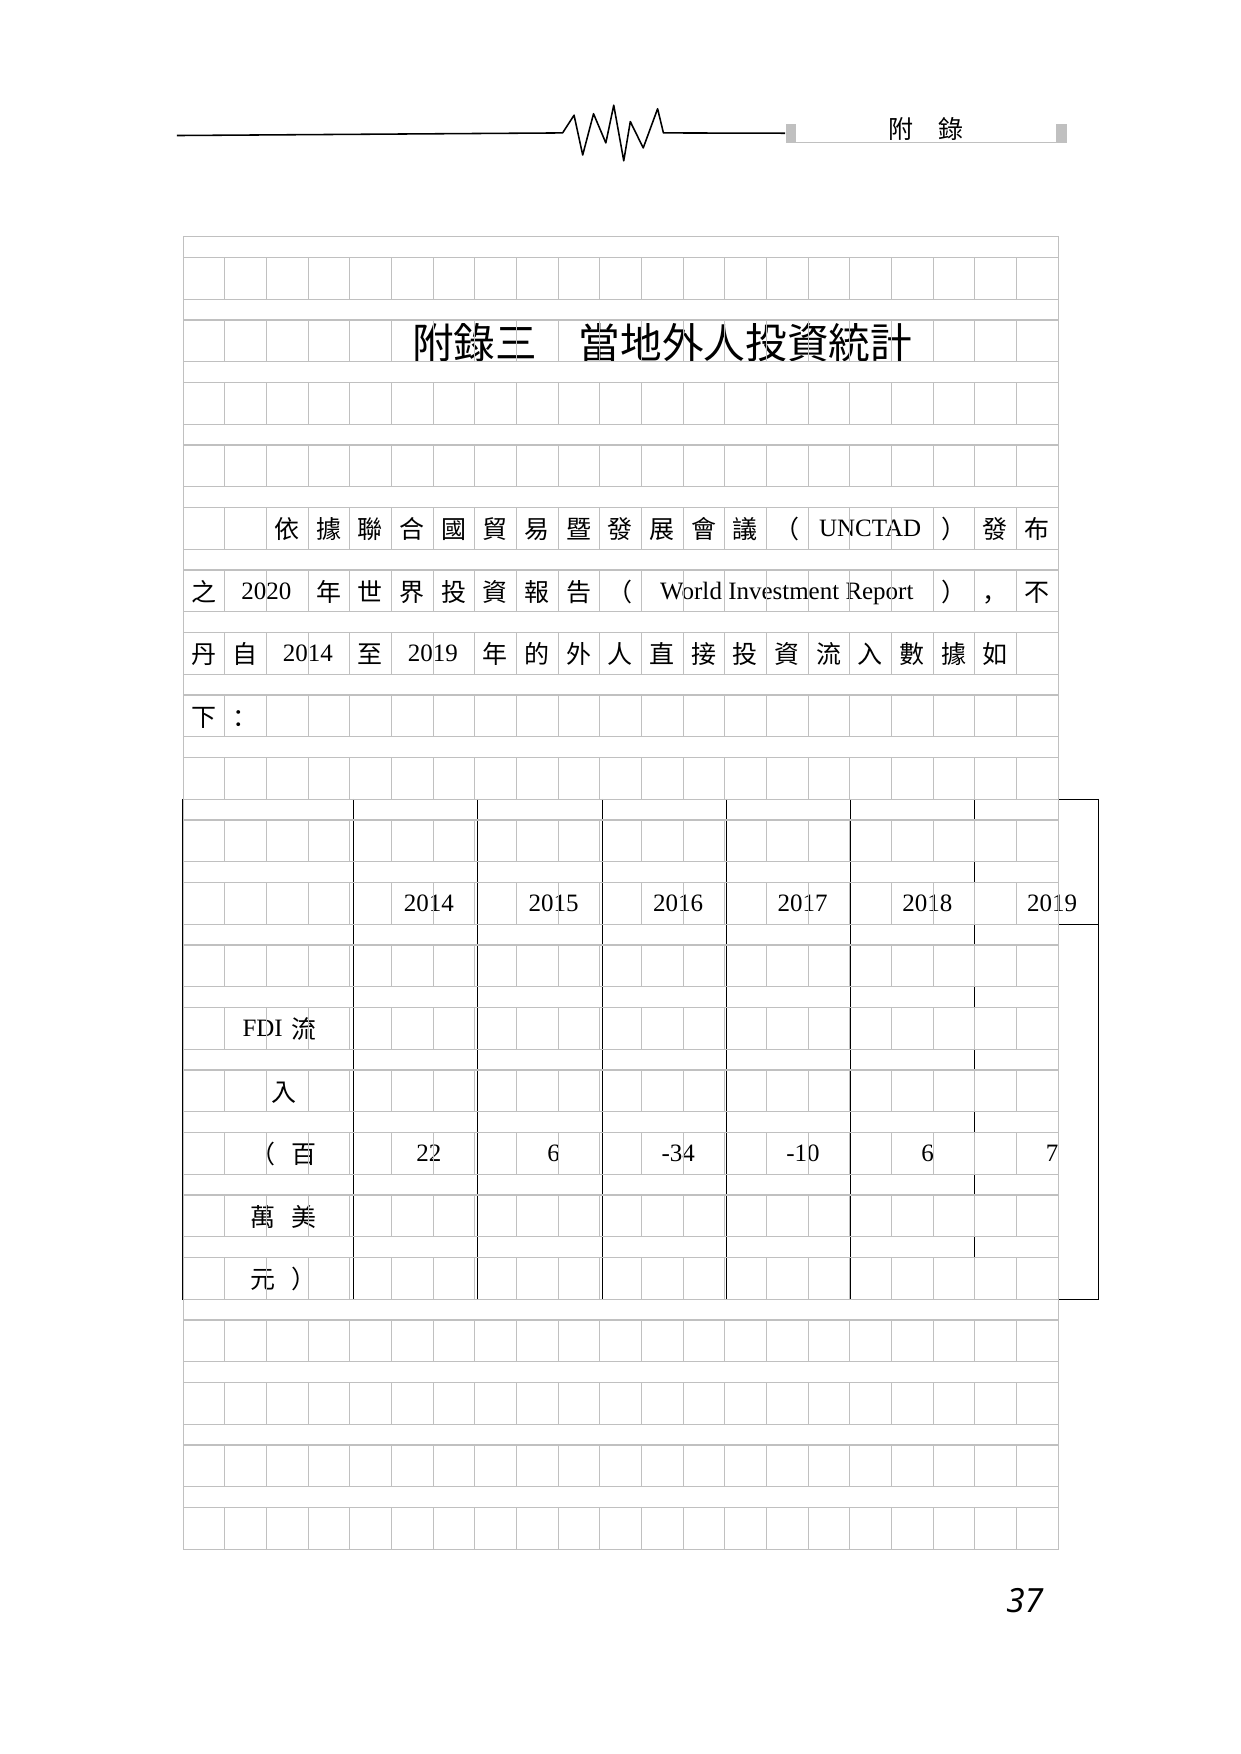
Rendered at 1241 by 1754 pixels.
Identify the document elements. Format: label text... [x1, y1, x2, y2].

table_cell [975, 1175, 1058, 1194]
table_header 2015 [478, 883, 516, 924]
table_cell [478, 1008, 516, 1049]
table_cell [851, 946, 891, 986]
table_cell FDI流入 （百萬美元） [267, 1133, 308, 1174]
table_cell FDI流入 （百萬美元） [309, 1133, 349, 1174]
table_cell -34 [603, 1175, 726, 1194]
table_cell [478, 1175, 602, 1194]
table_cell 22 [354, 1050, 477, 1069]
table_cell 22 [434, 1133, 474, 1174]
table_cell [559, 946, 599, 986]
table_header 2019 [1017, 821, 1058, 861]
table_cell -10 [809, 1196, 849, 1236]
table_header [225, 821, 266, 861]
table_header 2015 [478, 821, 516, 861]
table_cell FDI流入 （百萬美元） [309, 946, 349, 986]
table_cell 22 [392, 1071, 433, 1111]
table_cell [975, 1008, 1016, 1049]
table_cell [851, 1112, 974, 1132]
text 附錄三 當地外人投資統計 [708, 337, 724, 361]
table_cell [851, 1133, 891, 1174]
table_cell -10 [727, 1175, 850, 1194]
table_cell FDI流入 （百萬美元） [184, 1133, 224, 1174]
text 附錄三 當地外人投資統計 [559, 321, 599, 361]
table_header 2018 [851, 821, 891, 861]
table_cell FDI流入 （百萬美元） [184, 1196, 224, 1236]
table_cell [1017, 1196, 1058, 1236]
table_cell 22 [354, 987, 477, 1007]
table_cell -34 [642, 1008, 683, 1049]
table_cell 22 [392, 1196, 433, 1236]
table_cell -10 [767, 946, 808, 986]
table_cell -10 [767, 1133, 808, 1174]
table_cell [1017, 946, 1058, 986]
table_cell [934, 1196, 974, 1236]
table_cell 22 [392, 1258, 433, 1299]
table_header [267, 821, 308, 861]
table_cell [478, 1196, 516, 1236]
text 附錄三 當地外人投資統計 [1017, 321, 1058, 361]
table_cell 22 [354, 946, 391, 986]
table_cell [559, 1196, 599, 1236]
table_cell -10 [727, 1237, 850, 1257]
table_cell [892, 946, 933, 986]
table_cell -34 [684, 1196, 724, 1236]
table_header [309, 821, 349, 861]
table_cell -10 [727, 1112, 850, 1132]
table_cell 22 [354, 1237, 477, 1257]
table_cell [851, 1258, 891, 1299]
text 依據聯合國貿易暨發展會議（UNCTAD）發布之2020年世界投資報告（World Investment Report），不丹自2014至2019年的外人直接投資流入數據如下： [184, 550, 1058, 569]
text 依據聯合國貿易暨發展會議（UNCTAD）發布之2020年世界投資報告（World Investment Report），不丹自2014至2019年的外人直接投資流入數據如下： [184, 612, 1058, 632]
text 依據聯合國貿易暨發展會議（UNCTAD）發布之2020年世界投資報告（World Investment Report），不丹自2014至2019年的外人直接投資流入數據如下： [184, 487, 1058, 507]
table_cell [517, 1258, 558, 1299]
table_cell [934, 1258, 974, 1299]
table_cell 22 [354, 1071, 391, 1111]
table_cell FDI流入 （百萬美元） [184, 1071, 224, 1111]
table_cell [892, 1071, 933, 1111]
table_cell [851, 987, 974, 1007]
table_cell FDI流入 （百萬美元） [309, 1258, 349, 1299]
table_cell FDI流入 （百萬美元） [184, 1237, 353, 1257]
table_cell [975, 946, 1016, 986]
text 依據聯合國貿易暨發展會議（UNCTAD）發布之2020年世界投資報告（World Investment Report），不丹自2014至2019年的外人直接投資流入數據如下： [184, 675, 1058, 694]
table_header 2019 [1059, 800, 1098, 924]
table_header 2017 [727, 821, 766, 861]
table_cell 22 [354, 925, 477, 944]
table_cell FDI流入 （百萬美元） [184, 946, 224, 986]
table_cell 22 [354, 1196, 391, 1236]
table_cell [851, 1237, 974, 1257]
table_cell 22 [434, 946, 474, 986]
table_cell [478, 1050, 602, 1069]
table_cell [1017, 1258, 1058, 1299]
table_cell -34 [684, 1071, 724, 1111]
table_cell [851, 925, 974, 944]
table_header 2015 [478, 862, 602, 882]
text 附錄三 當地外人投資統計 [809, 321, 849, 361]
table_cell [478, 1237, 602, 1257]
table_cell -10 [727, 1258, 766, 1299]
table_header 2015 [559, 821, 599, 861]
table_cell [975, 987, 1058, 1007]
table_cell -10 [809, 1133, 849, 1174]
table_cell [478, 987, 602, 1007]
table_cell -34 [684, 1133, 724, 1174]
table_cell -10 [809, 1258, 849, 1299]
table_cell FDI流入 （百萬美元） [184, 1112, 353, 1132]
table_cell 22 [434, 1196, 474, 1236]
text 附錄三 當地外人投資統計 [517, 321, 558, 361]
table_cell -10 [727, 1008, 766, 1049]
table_cell FDI流入 （百萬美元） [184, 987, 353, 1007]
text 附錄三 當地外人投資統計 [267, 321, 308, 361]
table_cell [559, 1071, 599, 1111]
table_cell [517, 1071, 558, 1111]
table_cell [478, 1071, 516, 1111]
table_header 2014 [434, 821, 474, 861]
table_cell FDI流入 （百萬美元） [225, 1008, 266, 1049]
table_header 2014 [392, 883, 433, 924]
table_header 2018 [934, 883, 974, 924]
table_header 2016 [603, 862, 726, 882]
table_cell [851, 1050, 974, 1069]
table_cell [478, 1112, 602, 1132]
table_cell -34 [642, 1133, 683, 1174]
table_cell FDI流入 （百萬美元） [184, 1258, 224, 1299]
table_cell 22 [354, 1112, 477, 1132]
table_header 2018 [892, 821, 933, 861]
table_cell [851, 1196, 891, 1236]
table_cell [1017, 1008, 1058, 1049]
table_cell 6 [517, 1133, 558, 1174]
text 附錄三 當地外人投資統計 [309, 321, 349, 361]
table_cell [851, 1175, 974, 1194]
table_cell FDI流入 （百萬美元） [184, 925, 353, 944]
table_cell -34 [603, 1133, 641, 1174]
text 附錄三 當地外人投資統計 [184, 300, 1058, 319]
text 附錄三 當地外人投資統計 [434, 321, 474, 361]
table_cell [892, 1258, 933, 1299]
table_cell FDI流入 （百萬美元） [267, 946, 308, 986]
table_cell -10 [727, 987, 850, 1007]
text 附錄三 當地外人投資統計 [184, 321, 224, 361]
table_header 2018 [934, 821, 974, 861]
table_cell -10 [809, 946, 849, 986]
table_cell -10 [809, 1008, 849, 1049]
table_cell 22 [392, 1008, 433, 1049]
table_cell FDI流入 （百萬美元） [225, 1071, 266, 1111]
table_cell [478, 925, 602, 944]
table_cell -34 [642, 1196, 683, 1236]
table_header [267, 883, 308, 924]
table_cell [559, 1133, 599, 1174]
table_cell [975, 1112, 1058, 1132]
table_header [184, 862, 353, 882]
table_cell -34 [603, 1008, 641, 1049]
table_cell FDI流入 （百萬美元） [225, 946, 266, 986]
table_header 2019 [975, 821, 1016, 861]
table_cell [892, 1196, 933, 1236]
table_cell -34 [642, 1258, 683, 1299]
table_header 2017 [809, 821, 849, 861]
table_cell -34 [603, 987, 726, 1007]
table_cell -34 [684, 946, 724, 986]
table_header 2015 [559, 883, 599, 924]
table_cell [934, 1133, 974, 1174]
table_cell FDI流入 （百萬美元） [225, 1133, 266, 1174]
table_header 2017 [727, 800, 850, 819]
table_cell -34 [642, 946, 683, 986]
table_cell FDI流入 （百萬美元） [309, 1071, 349, 1111]
table_header 2014 [434, 883, 474, 924]
table_cell FDI流入 （百萬美元） [267, 1196, 308, 1236]
table_cell -34 [603, 1258, 641, 1299]
table_cell [975, 1258, 1016, 1299]
table_header 2017 [809, 883, 849, 924]
table_header 2016 [603, 800, 726, 819]
table_cell [478, 1258, 516, 1299]
table_header 2014 [354, 883, 391, 924]
text 附錄三 當地外人投資統計 [642, 321, 683, 361]
table_cell 22 [354, 1133, 391, 1174]
table_cell [851, 1071, 891, 1111]
table_header 2015 [478, 800, 602, 819]
table_header 2015 [517, 883, 558, 924]
table_cell -10 [727, 925, 850, 944]
table_header 2018 [851, 862, 974, 882]
table_header 2019 [975, 883, 1016, 924]
table_cell [1017, 1071, 1058, 1111]
table_header 2018 [851, 800, 974, 819]
text 附錄三 當地外人投資統計 [975, 321, 1016, 361]
table_cell [975, 1133, 1016, 1174]
table_cell FDI流入 （百萬美元） [267, 1008, 308, 1049]
text 附錄三 當地外人投資統計 [725, 343, 740, 361]
table_header 2015 [517, 821, 558, 861]
table_cell -34 [642, 1071, 683, 1111]
table_cell FDI流入 （百萬美元） [267, 1258, 308, 1299]
table_header [184, 800, 353, 819]
table_header 2017 [767, 883, 808, 924]
table_cell FDI流入 （百萬美元） [225, 1196, 266, 1236]
table_cell -34 [603, 1237, 726, 1257]
table_cell [559, 1008, 599, 1049]
table_cell -10 [767, 1258, 808, 1299]
table_header 2016 [642, 883, 683, 924]
table_header 2017 [727, 862, 850, 882]
table_cell 6 [892, 1133, 933, 1174]
table_cell 22 [434, 1258, 474, 1299]
table_cell 22 [354, 1258, 391, 1299]
table_cell FDI流入 （百萬美元） [184, 1050, 353, 1069]
table_cell 22 [354, 1008, 391, 1049]
table_header 2019 [975, 800, 1058, 819]
text 附錄三 當地外人投資統計 [668, 340, 683, 361]
table_cell [1059, 925, 1098, 1299]
table_header 2018 [851, 883, 891, 924]
table_cell 22 [392, 946, 433, 986]
table_cell [517, 946, 558, 986]
table_cell [975, 925, 1058, 944]
table_cell [559, 1258, 599, 1299]
table_header 2016 [603, 883, 641, 924]
text 附錄三 當地外人投資統計 [767, 321, 808, 361]
table_cell FDI流入 （百萬美元） [267, 1071, 308, 1111]
table_cell [975, 1050, 1058, 1069]
table_header 2016 [684, 883, 724, 924]
text 附錄三 當地外人投資統計 [850, 321, 891, 361]
table_cell [934, 1008, 974, 1049]
table_header 2016 [684, 821, 724, 861]
table_cell -10 [767, 1196, 808, 1236]
table_cell -34 [603, 1050, 726, 1069]
table_header 2014 [354, 800, 477, 819]
table_cell 22 [354, 1175, 477, 1194]
table_cell -34 [684, 1008, 724, 1049]
table_header 2019 [1017, 883, 1058, 924]
table_cell -10 [727, 946, 766, 986]
table_header [184, 821, 224, 861]
table_cell FDI流入 （百萬美元） [225, 1258, 266, 1299]
table_cell FDI流入 （百萬美元） [309, 1008, 349, 1049]
table_cell -34 [603, 1196, 641, 1236]
table_header 2014 [354, 862, 477, 882]
table_cell 22 [392, 1133, 433, 1174]
table_header 2016 [603, 821, 641, 861]
text 附錄三 當地外人投資統計 [600, 321, 641, 361]
text 附錄三 當地外人投資統計 [392, 321, 433, 361]
table_cell [851, 1008, 891, 1049]
table_cell -34 [684, 1258, 724, 1299]
table_cell -10 [727, 1071, 766, 1111]
table_header 2017 [727, 883, 766, 924]
text 附錄三 當地外人投資統計 [225, 321, 266, 361]
table_header [225, 883, 266, 924]
table_cell 7 [1017, 1133, 1058, 1174]
text 附錄三 當地外人投資統計 [725, 321, 766, 361]
table_cell FDI流入 （百萬美元） [184, 1008, 224, 1049]
table_cell [478, 946, 516, 986]
text 附錄三 當地外人投資統計 [684, 321, 724, 361]
table_header [309, 883, 349, 924]
table_cell [975, 1071, 1016, 1111]
table_cell -10 [767, 1071, 808, 1111]
table_cell [478, 1133, 516, 1174]
table_cell -10 [727, 1050, 850, 1069]
table_header 2014 [392, 821, 433, 861]
text 附錄三 當地外人投資統計 [475, 321, 516, 361]
table_cell [975, 1196, 1016, 1236]
table_cell [934, 1071, 974, 1111]
table_cell [892, 1008, 933, 1049]
table_cell -10 [767, 1008, 808, 1049]
table_cell -10 [727, 1133, 766, 1174]
table_cell 22 [434, 1071, 474, 1111]
table_header [184, 883, 224, 924]
table_cell [975, 1237, 1058, 1257]
table_header 2018 [892, 883, 933, 924]
table_cell FDI流入 （百萬美元） [309, 1196, 349, 1236]
table_cell [934, 946, 974, 986]
table_header 2014 [354, 821, 391, 861]
table_cell -10 [727, 1196, 766, 1236]
text 附錄三 當地外人投資統計 [934, 321, 974, 361]
table_header 2017 [767, 821, 808, 861]
table_cell FDI流入 （百萬美元） [184, 1175, 353, 1194]
text 附錄三 當地外人投資統計 [350, 321, 391, 361]
text 附錄三 當地外人投資統計 [892, 321, 933, 361]
table_cell [517, 1196, 558, 1236]
table_cell -34 [603, 1112, 726, 1132]
table_cell -34 [603, 946, 641, 986]
table_cell -10 [809, 1071, 849, 1111]
table_header 2016 [642, 821, 683, 861]
table_cell -34 [603, 925, 726, 944]
table_cell [517, 1008, 558, 1049]
table_cell 22 [434, 1008, 474, 1049]
table_header 2019 [975, 862, 1058, 882]
table_cell -34 [603, 1071, 641, 1111]
